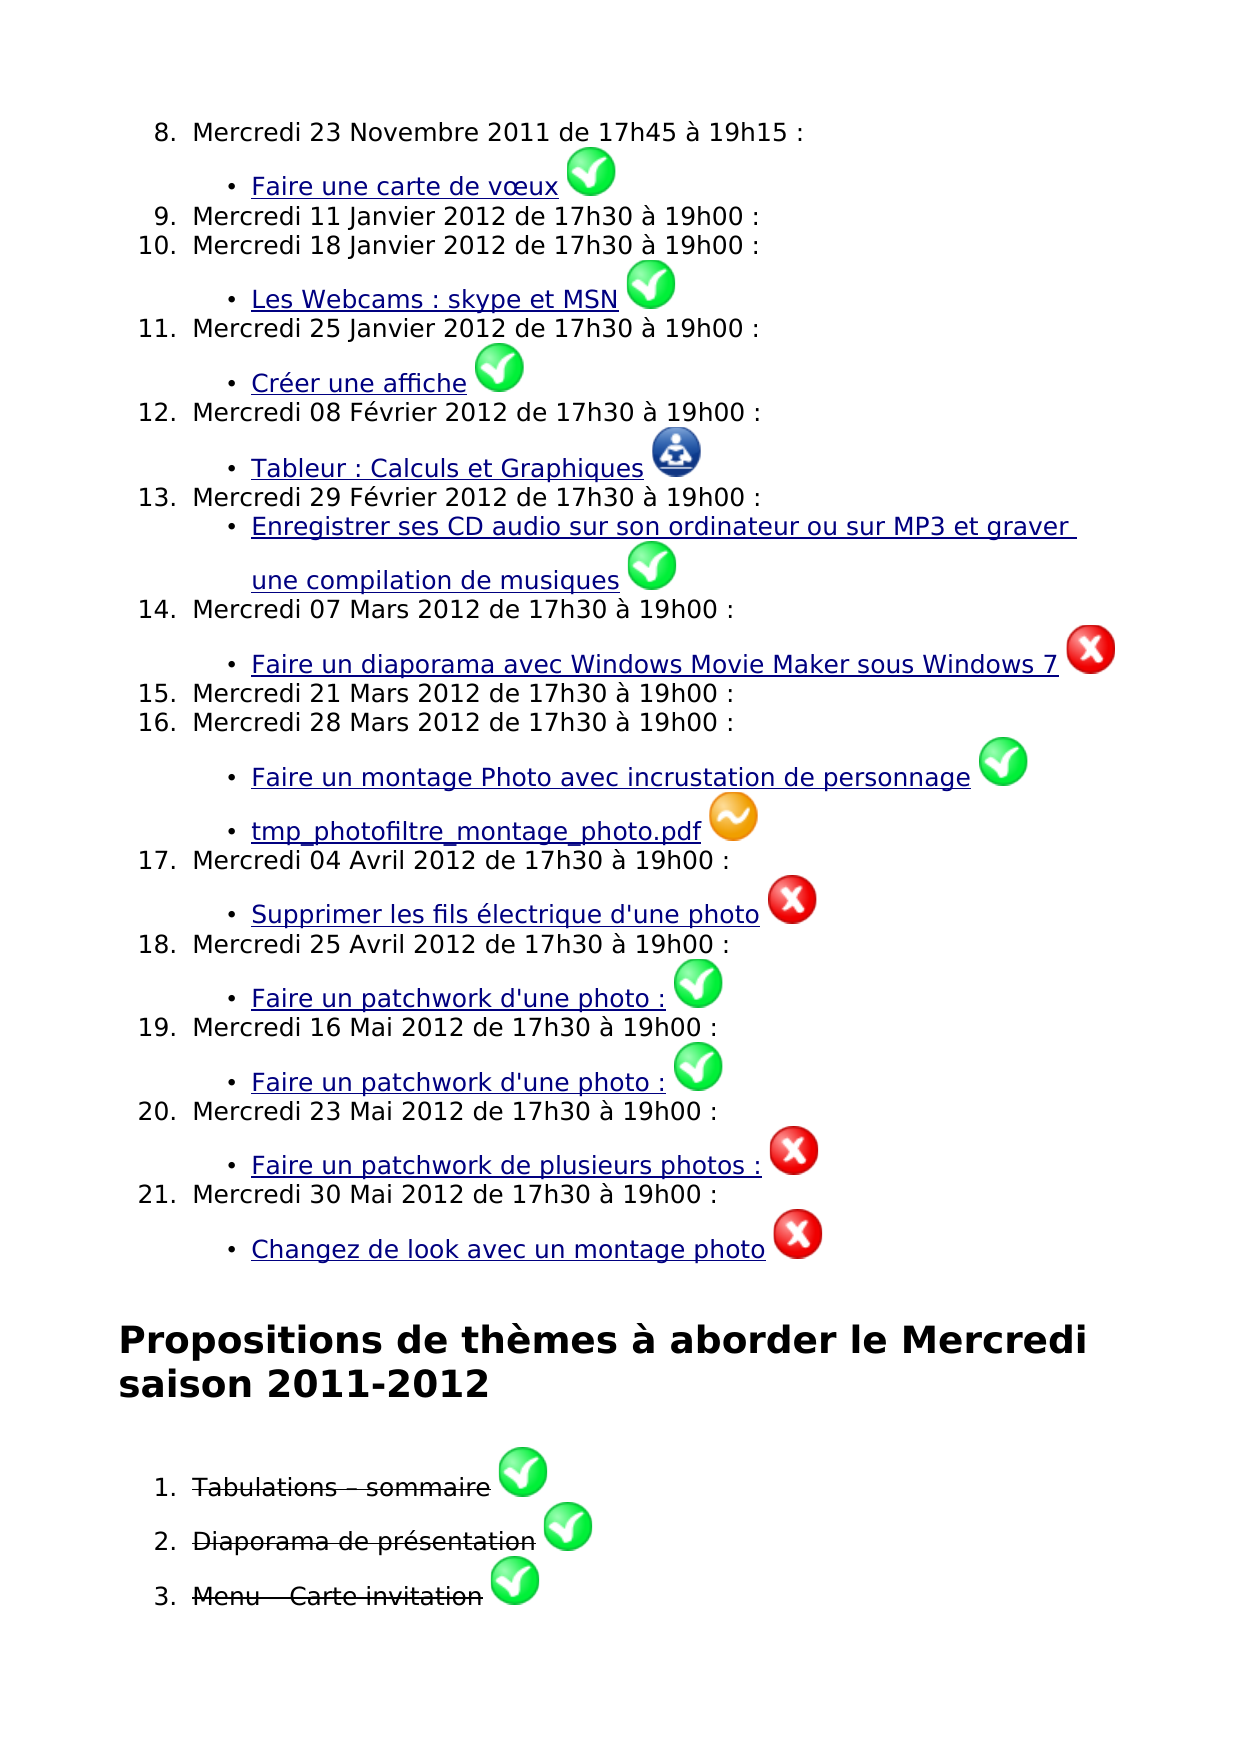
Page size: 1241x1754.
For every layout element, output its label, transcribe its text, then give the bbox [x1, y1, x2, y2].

list Mercredi 08 Février 2012 de 17h30 à 19h00 : [177, 398, 1122, 427]
list Tabulations – sommaire [177, 1448, 1122, 1502]
picture [773, 1209, 823, 1259]
list tmp_photofiltre_montage_photo.pdf [236, 792, 1122, 846]
picture [475, 343, 524, 392]
picture [1066, 625, 1115, 674]
list Faire un patchwork de plusieurs photos : [236, 1126, 1122, 1181]
list Mercredi 16 Mai 2012 de 17h30 à 19h00 : [177, 1013, 1122, 1043]
list Mercredi 28 Mars 2012 de 17h30 à 19h00 : [177, 708, 1122, 738]
picture [543, 1502, 593, 1551]
picture [979, 737, 1028, 786]
picture [652, 427, 701, 477]
list Faire une carte de vœux [236, 147, 1122, 202]
list Mercredi 23 Mai 2012 de 17h30 à 19h00 : [177, 1097, 1122, 1126]
list Mercredi 04 Avril 2012 de 17h30 à 19h00 : [177, 846, 1122, 876]
list Mercredi 21 Mars 2012 de 17h30 à 19h00 : [177, 679, 1122, 708]
list Mercredi 25 Janvier 2012 de 17h30 à 19h00 : [177, 314, 1122, 343]
list Diaporama de présentation [177, 1502, 1122, 1557]
list Faire un patchwork d'une photo : [236, 1043, 1122, 1097]
picture [567, 147, 616, 196]
picture [768, 875, 817, 924]
list Mercredi 11 Janvier 2012 de 17h30 à 19h00 : [177, 202, 1122, 231]
picture [626, 260, 676, 309]
picture [490, 1556, 540, 1605]
list Mercredi 30 Mai 2012 de 17h30 à 19h00 : [177, 1181, 1122, 1210]
subtitle Propositions de thèmes à aborder le Mercredi saison 2011-2012 [118, 1318, 1122, 1406]
list Mercredi 18 Janvier 2012 de 17h30 à 19h00 : [177, 231, 1122, 260]
picture [498, 1447, 548, 1497]
list Mercredi 07 Mars 2012 de 17h30 à 19h00 : [177, 596, 1122, 625]
list Faire un montage Photo avec incrustation de personnage [236, 738, 1122, 792]
list Mercredi 23 Novembre 2011 de 17h45 à 19h15 : [177, 118, 1122, 147]
picture [674, 959, 723, 1008]
list Mercredi 25 Avril 2012 de 17h30 à 19h00 : [177, 930, 1122, 959]
picture [674, 1042, 723, 1091]
picture [769, 1126, 819, 1175]
list Mercredi 29 Février 2012 de 17h30 à 19h00 : [177, 483, 1122, 512]
list Faire un diaporama avec Windows Movie Maker sous Windows 7 [236, 625, 1122, 679]
list Créer une affiche [236, 343, 1122, 398]
list Supprimer les fils électrique d'une photo [236, 876, 1122, 930]
list Menu – Carte invitation [177, 1557, 1122, 1611]
list Faire un patchwork d'une photo : [236, 959, 1122, 1013]
list Tableur : Calculs et Graphiques [236, 427, 1122, 483]
picture [709, 792, 758, 841]
picture [627, 541, 677, 590]
list Les Webcams : skype et MSN [236, 260, 1122, 314]
list Enregistrer ses CD audio sur son ordinateur ou sur MP3 et graver une compilation de musiques [236, 512, 1122, 596]
list Changez de look avec un montage photo [236, 1210, 1122, 1264]
